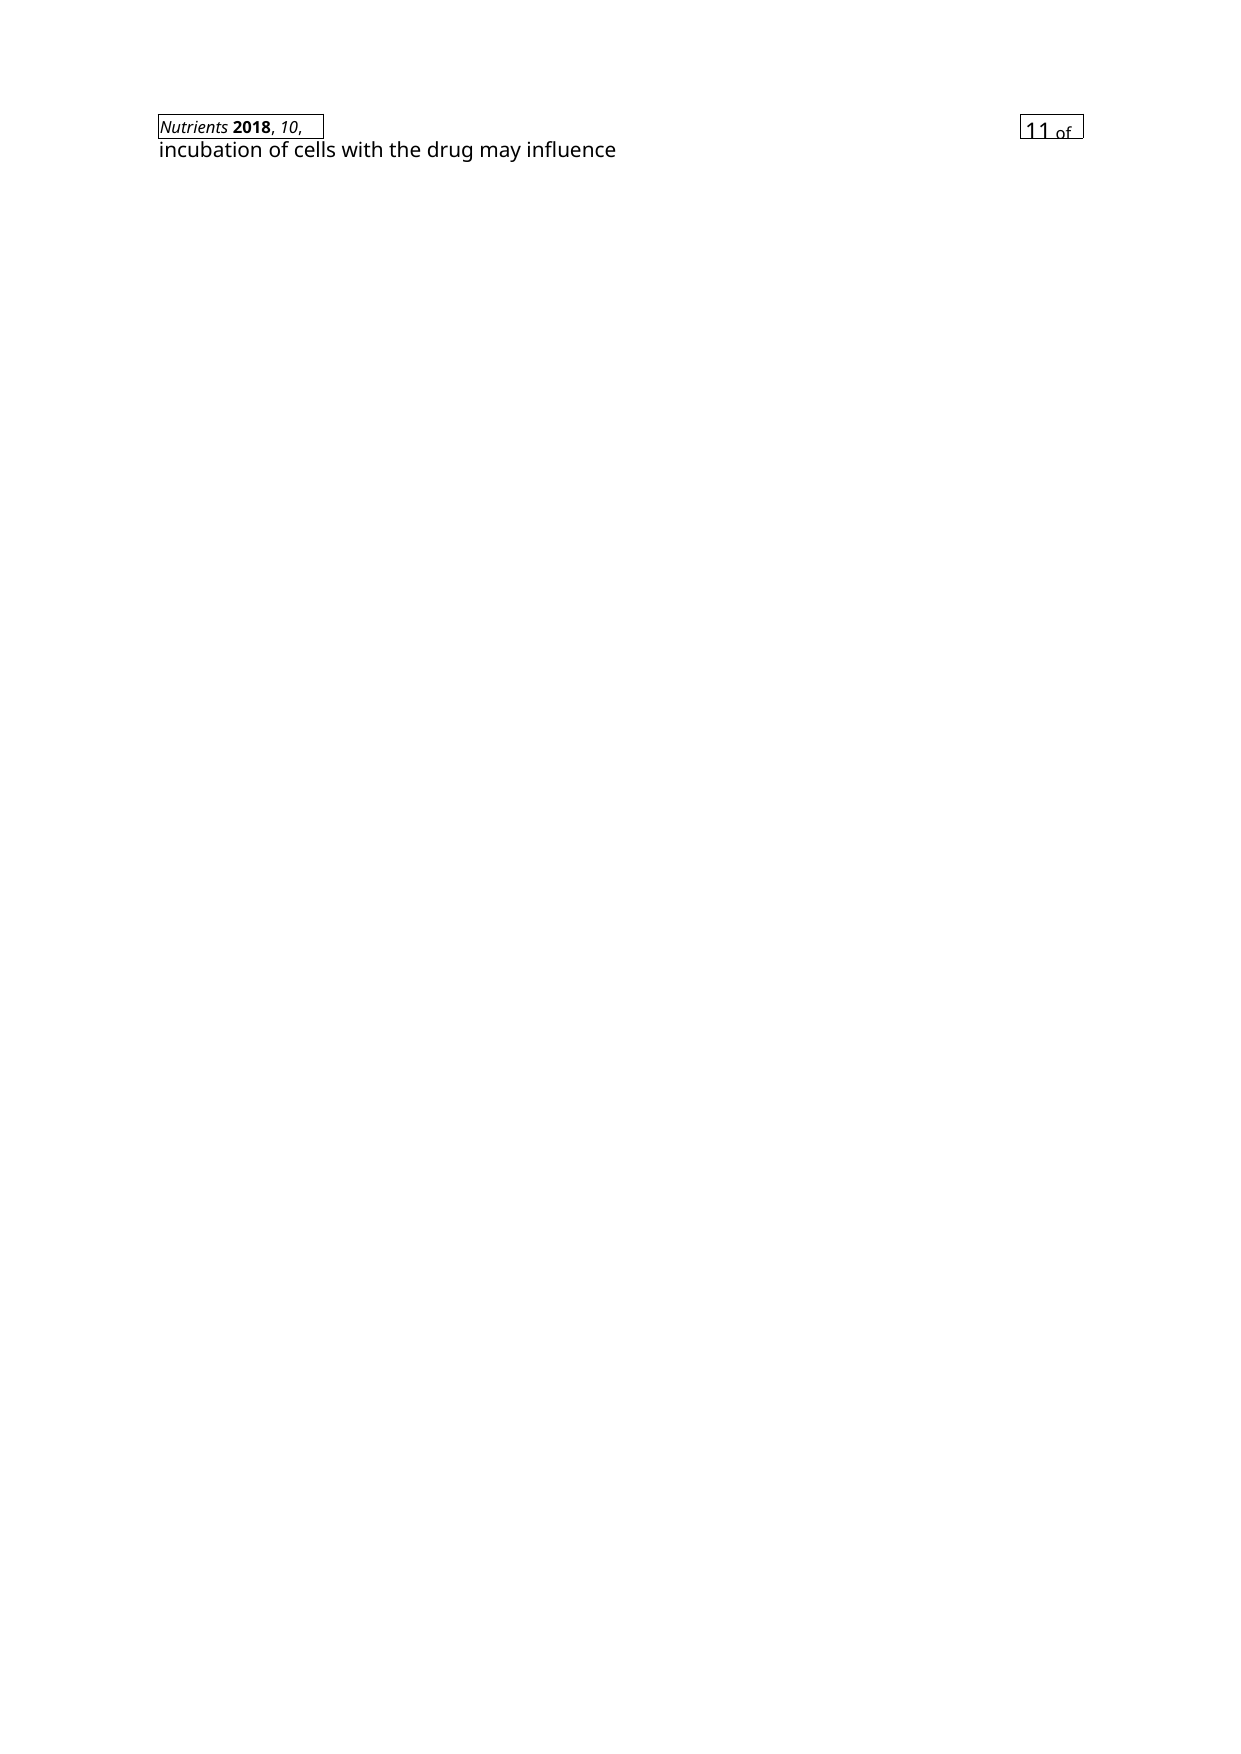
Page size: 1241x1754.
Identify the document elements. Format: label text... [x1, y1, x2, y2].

text The effect of Met and CA on glutamine anaplerosis in C-4I cells was evaluated by estimating capability of drugs to influence the expression of GLS. CA treatment at a concentration of 100 µM for 24 h decreased GLS protein amount, while Met at 10 mM caused minor upregulation of the enzyme (Figure 1A, p < 0.05 vs. untreated control). CA decreased the expression of Malic Enzyme 1 (ME1) protein amount and thus we determined whether the incubation of cells with the drug may influence [159, 135, 1083, 164]
